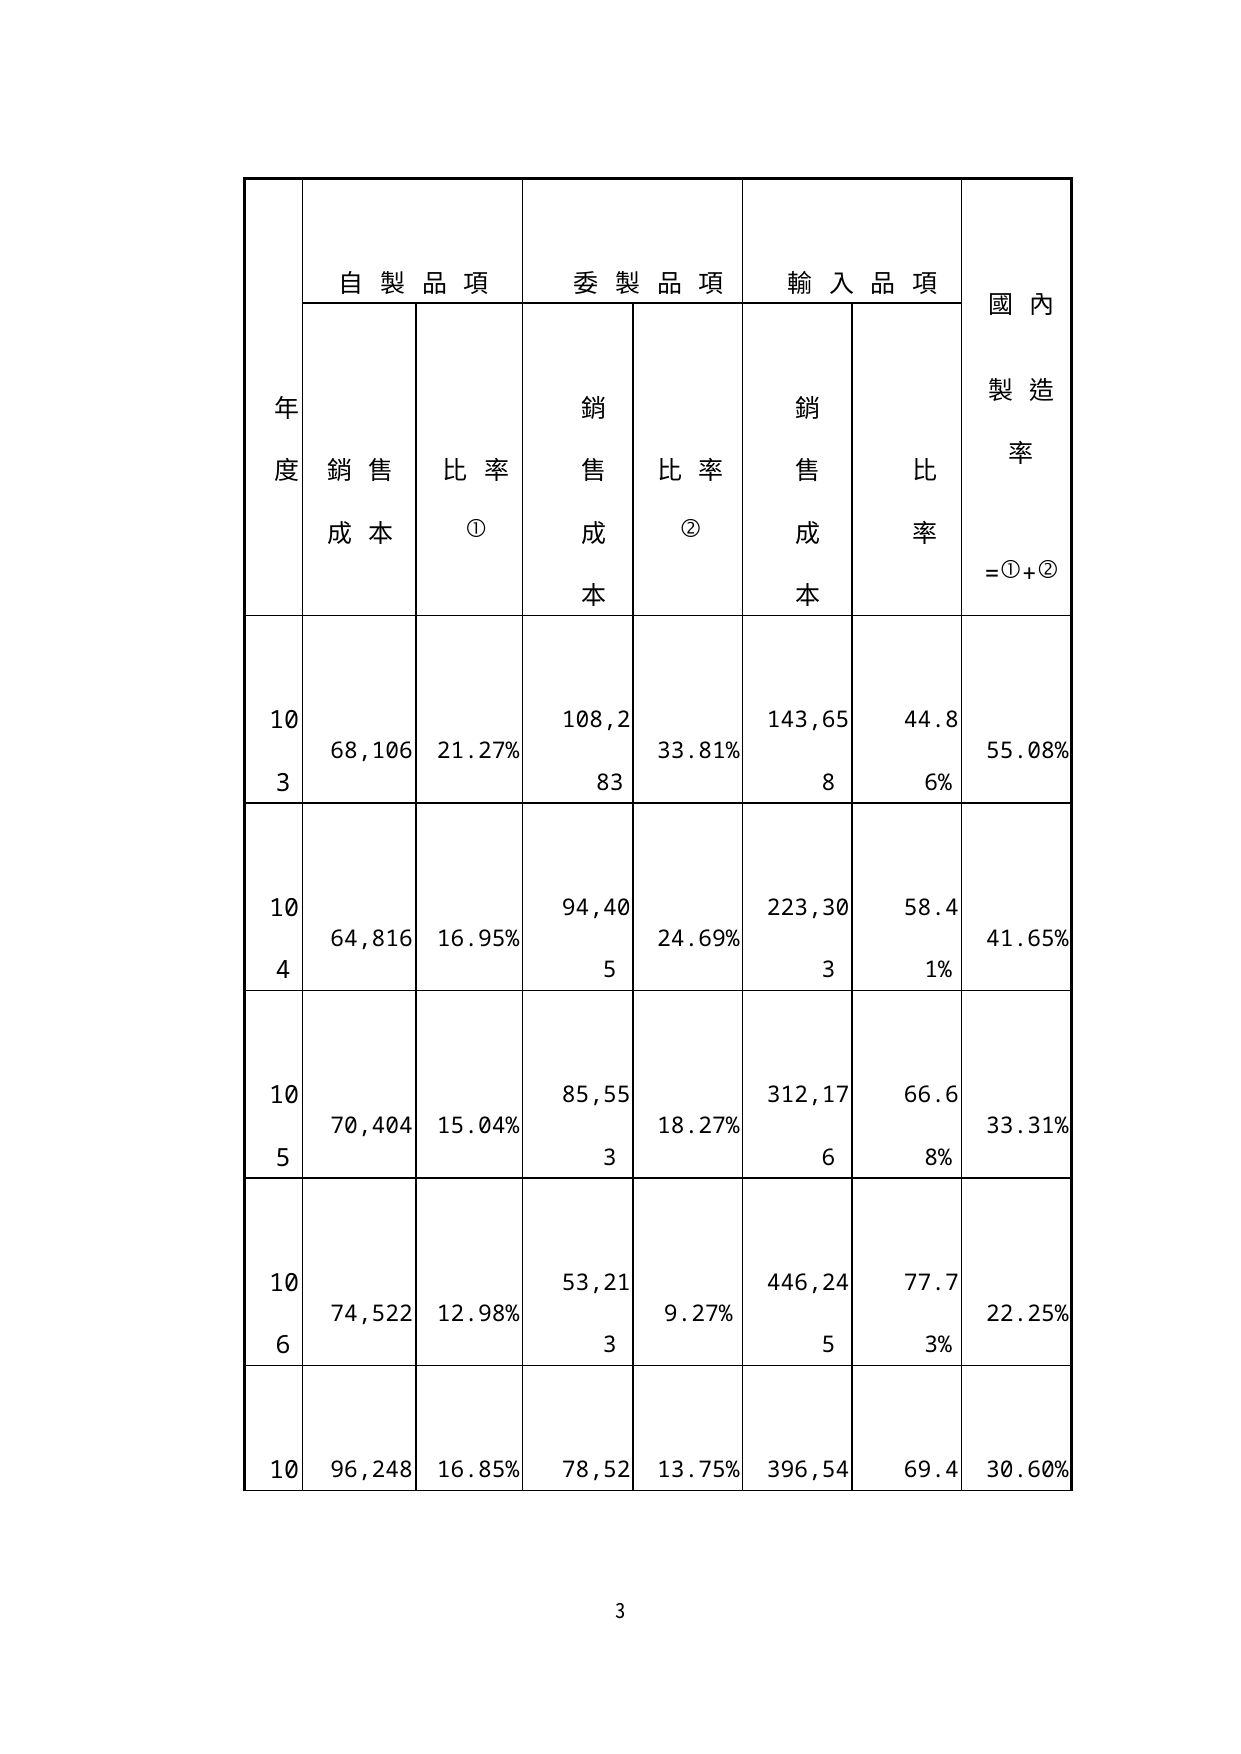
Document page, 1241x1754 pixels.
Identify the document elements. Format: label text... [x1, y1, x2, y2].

table_cell 96,248 [303, 1366, 415, 1490]
table_cell 22.25% [962, 1179, 1070, 1365]
table_cell 41.65% [962, 804, 1070, 990]
table_cell 33.81% [634, 616, 742, 802]
table_cell 77.73% [853, 1179, 961, 1365]
table_cell 78,52 [523, 1366, 632, 1490]
table_cell 69.4 [853, 1366, 961, 1490]
table_cell 105 [246, 991, 302, 1177]
table_cell 143,658 [743, 616, 851, 802]
table_cell 106 [246, 1179, 302, 1365]
table_cell 12.98% [417, 1179, 522, 1365]
table_cell 446,245 [743, 1179, 851, 1365]
table_cell 銷售成本 [743, 304, 851, 615]
table_cell 15.04% [417, 991, 522, 1177]
table_cell 18.27% [634, 991, 742, 1177]
table_cell 比率 [853, 304, 961, 615]
table_cell 94,405 [523, 804, 632, 990]
table_header 年度 [246, 180, 302, 615]
table_cell 58.41% [853, 804, 961, 990]
table_cell 68,106 [303, 616, 415, 802]
table_cell 55.08% [962, 616, 1070, 802]
table_cell 312,176 [743, 991, 851, 1177]
table_cell 53,213 [523, 1179, 632, 1365]
table_cell 比率 [417, 304, 522, 615]
table_cell 21.27% [417, 616, 522, 802]
table_cell 44.86% [853, 616, 961, 802]
table_header 國內 製造率 =+ [962, 180, 1070, 615]
table_cell 13.75% [634, 1366, 742, 1490]
table_cell 396,54 [743, 1366, 851, 1490]
table_cell 33.31% [962, 991, 1070, 1177]
table_cell 108,283 [523, 616, 632, 802]
table_cell 30.60% [962, 1366, 1070, 1490]
table_cell 10 [246, 1366, 302, 1490]
table_cell 64,816 [303, 804, 415, 990]
table_header 自製品項 [303, 180, 522, 302]
table_cell 74,522 [303, 1179, 415, 1365]
table_cell 104 [246, 804, 302, 990]
table_header 輸入品項 [743, 180, 961, 302]
table_header 委製品項 [523, 180, 742, 302]
table_cell 銷售成本 [303, 304, 415, 615]
table_cell 16.95% [417, 804, 522, 990]
table_cell 70,404 [303, 991, 415, 1177]
table_cell 銷售成本 [523, 304, 632, 615]
table_cell 16.85% [417, 1366, 522, 1490]
table_cell 比率 [634, 304, 742, 615]
table_cell 103 [246, 616, 302, 802]
table_cell 66.68% [853, 991, 961, 1177]
table_cell 9.27% [634, 1179, 742, 1365]
table_cell 223,303 [743, 804, 851, 990]
table_cell 85,553 [523, 991, 632, 1177]
table_cell 24.69% [634, 804, 742, 990]
